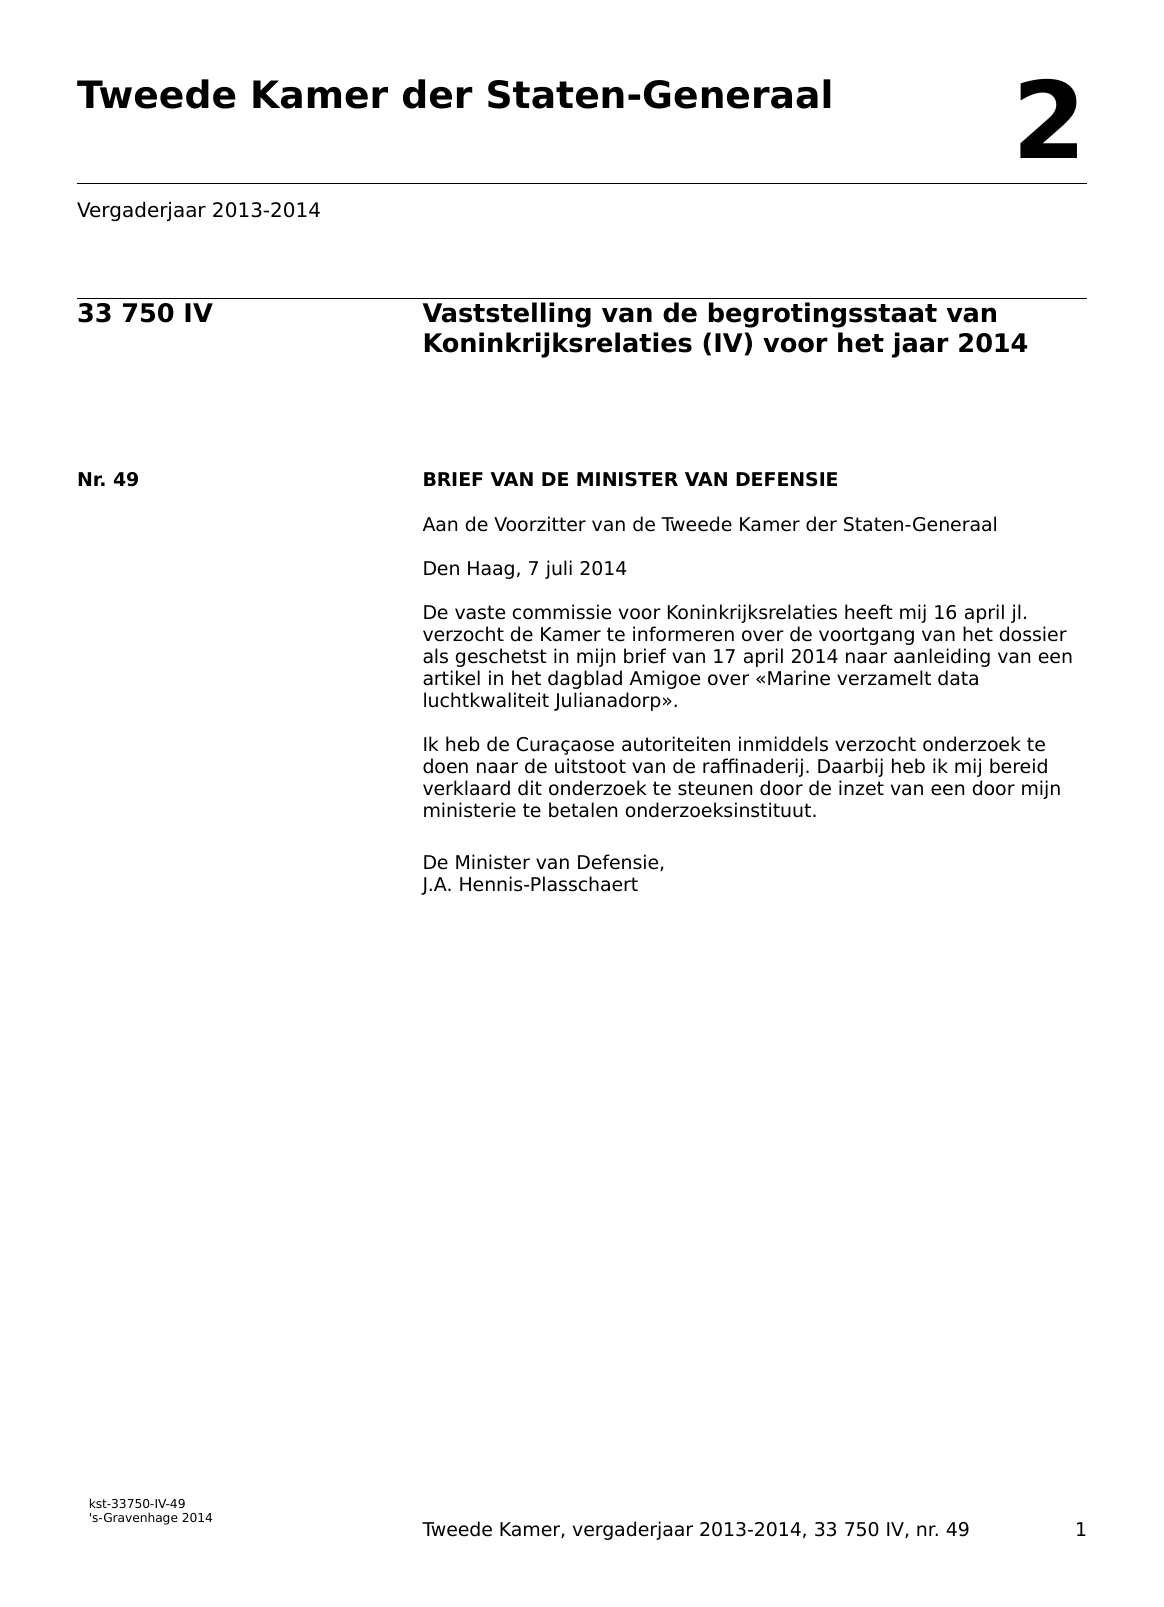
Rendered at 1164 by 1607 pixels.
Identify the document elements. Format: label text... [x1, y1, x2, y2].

text Aan de Voorzitter van de Tweede Kamer der Staten-Generaal [422, 513, 1087, 536]
table_cell Vergaderjaar 2013-2014 [77, 184, 1087, 298]
table_header Tweede Kamer der Staten-Generaal [77, 59, 886, 183]
text De vaste commissie voor Koninkrijksrelaties heeft mij 16 april jl. verzocht de Kamer te informeren over de voortgang van het dossier als geschetst in mijn brief van 17 april 2014 naar aanleiding van een artikel in het dagblad Amigoe over «Marine verzamelt data luchtkwaliteit Julianadorp». [422, 602, 1087, 712]
text 's-Gravenhage 2014 [88, 1511, 323, 1525]
text Den Haag, 7 juli 2014 [422, 558, 1087, 580]
text Ik heb de Curaçaose autoriteiten inmiddels verzocht onderzoek te doen naar de uitstoot van de raffinaderij. Daarbij heb ik mij bereid verklaard dit onderzoek te steunen door de inzet van een door mijn ministerie te betalen onderzoeksinstituut. [422, 734, 1087, 822]
text kst-33750-IV-49 [88, 1497, 323, 1511]
text De Minister van Defensie, J.A. Hennis-Plasschaert [422, 852, 1087, 896]
subtitle 33 750 IV Vaststelling van de begrotingsstaat van Koninkrijksrelaties (IV) voor het jaar 2014 [77, 299, 1087, 358]
subtitle Nr. 49 BRIEF VAN DE MINISTER VAN DEFENSIE [77, 469, 1087, 491]
table_header 2 [886, 59, 1087, 183]
